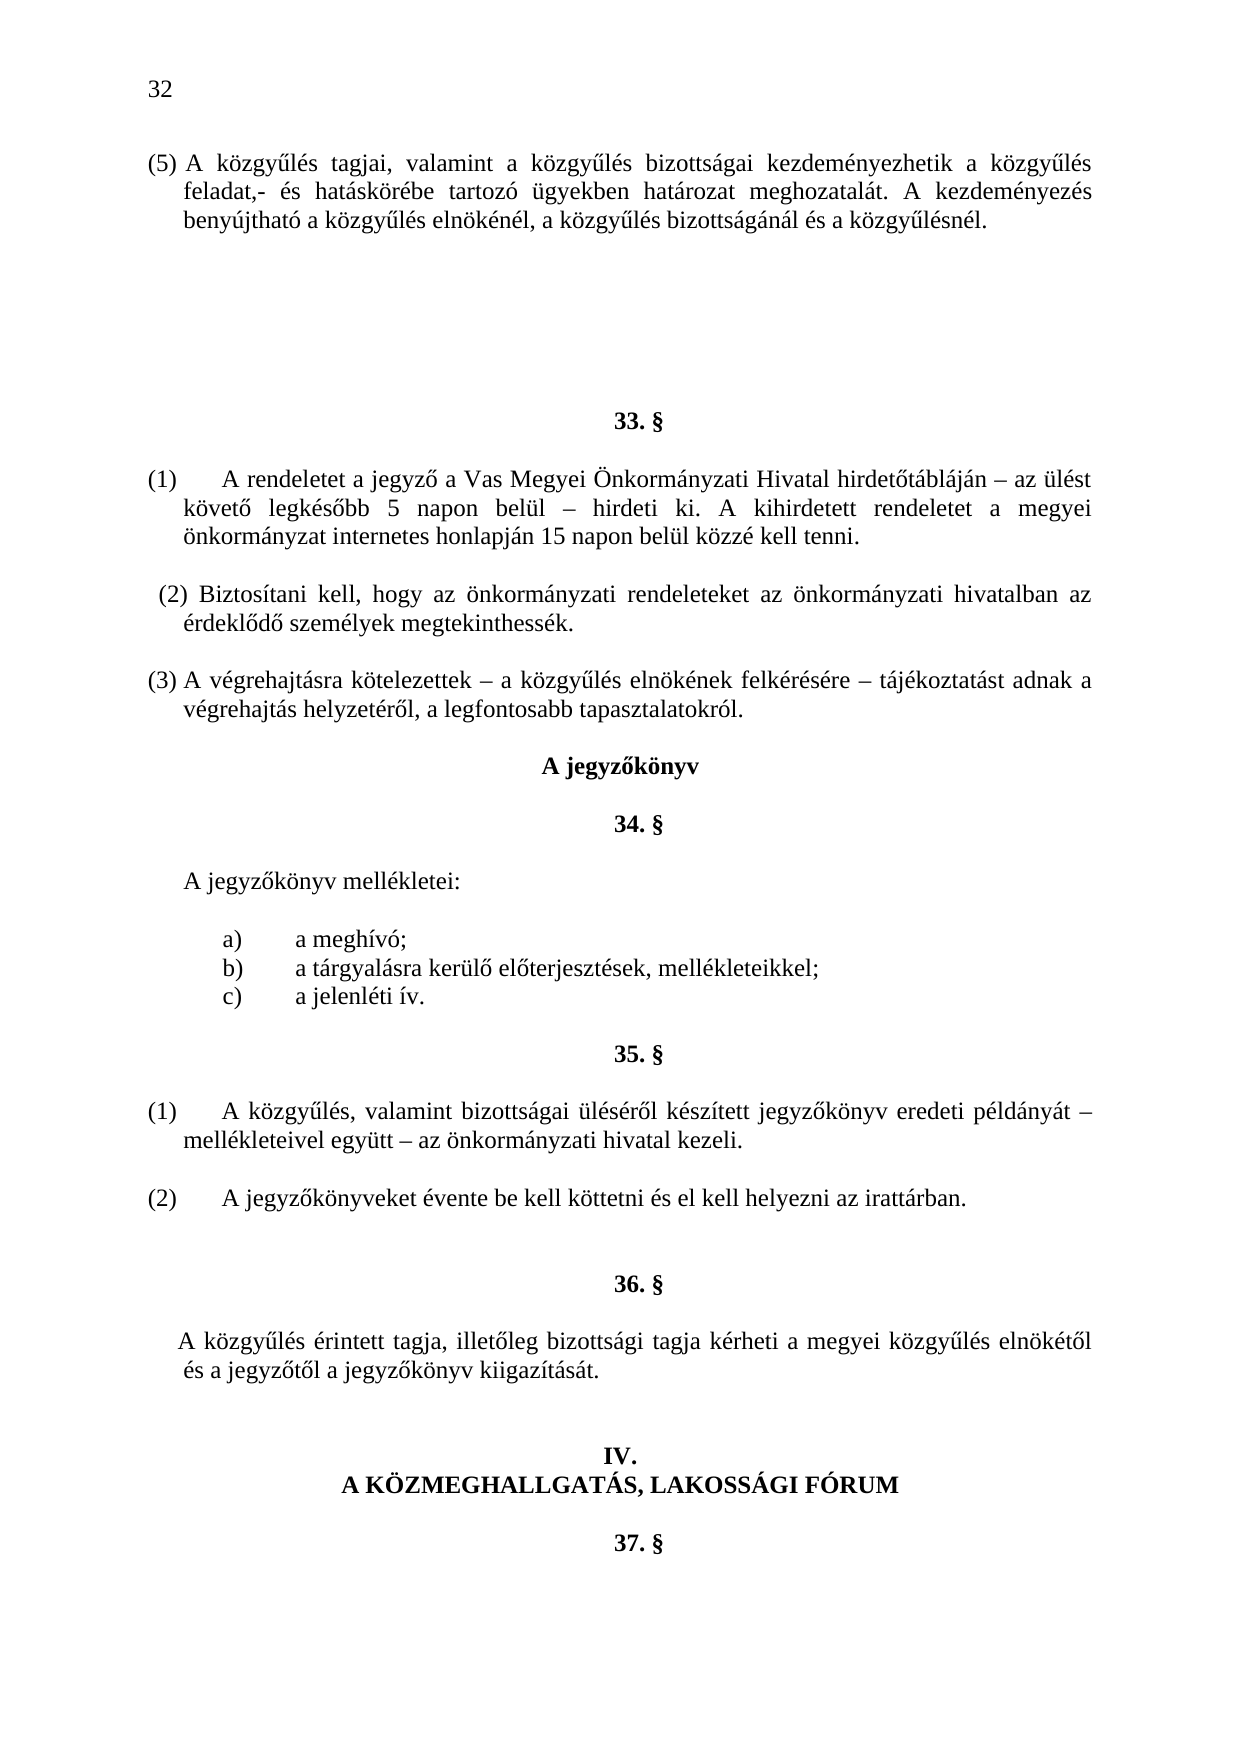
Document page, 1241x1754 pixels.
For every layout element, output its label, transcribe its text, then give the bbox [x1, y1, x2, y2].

text (3) A végrehajtásra kötelezettek – a közgyűlés elnökének felkérésére – tájékoztatást adnak a végrehajtás helyzetéről, a legfontosabb tapasztalatokról. [148, 665, 1093, 723]
text (2) Biztosítani kell, hogy az önkormányzati rendeleteket az önkormányzati hivatalban az érdeklődő személyek megtekinthessék. [148, 579, 1093, 636]
text 35. § [185, 1039, 1093, 1068]
list A közgyűlés tagjai, valamint a közgyűlés bizottságai kezdeményezhetik a közgyűlés feladat,- és hatáskörébe tartozó ügyekben határozat meghozatalát. A kezdeményezés benyújtható a közgyűlés elnökénél, a közgyűlés bizottságánál és a közgyűlésnél. [148, 148, 1093, 234]
text (1) A közgyűlés, valamint bizottságai üléséről készített jegyzőkönyv eredeti példányát – mellékleteivel együtt – az önkormányzati hivatal kezeli. [148, 1096, 1093, 1154]
list a jelenléti ív. [222, 981, 1093, 1010]
text A jegyzőkönyv [148, 751, 1093, 780]
text (2) A jegyzőkönyveket évente be kell köttetni és el kell helyezni az irattárban. [148, 1183, 1093, 1211]
list a tárgyalásra kerülő előterjesztések, mellékleteikkel; [222, 953, 1093, 981]
text 36. § [185, 1269, 1093, 1298]
text IV. [148, 1441, 1093, 1470]
text A közgyűlés érintett tagja, illetőleg bizottsági tagja kérheti a megyei közgyűlés elnökétől és a jegyzőtől a jegyzőkönyv kiigazítását. [177, 1326, 1093, 1384]
text 34. § [185, 809, 1093, 838]
text 37. § [185, 1528, 1093, 1556]
text 33. § [185, 406, 1093, 435]
text (1) A rendeletet a jegyző a Vas Megyei Önkormányzati Hivatal hirdetőtábláján – az ülést követő legkésőbb 5 napon belül – hirdeti ki. A kihirdetett rendeletet a megyei önkormányzat internetes honlapján 15 napon belül közzé kell tenni. [148, 464, 1093, 550]
list a meghívó; [222, 924, 1093, 953]
text A KÖZMEGHALLGATÁS, LAKOSSÁGI FÓRUM [148, 1470, 1093, 1499]
text A jegyzőkönyv mellékletei: [148, 866, 1093, 895]
